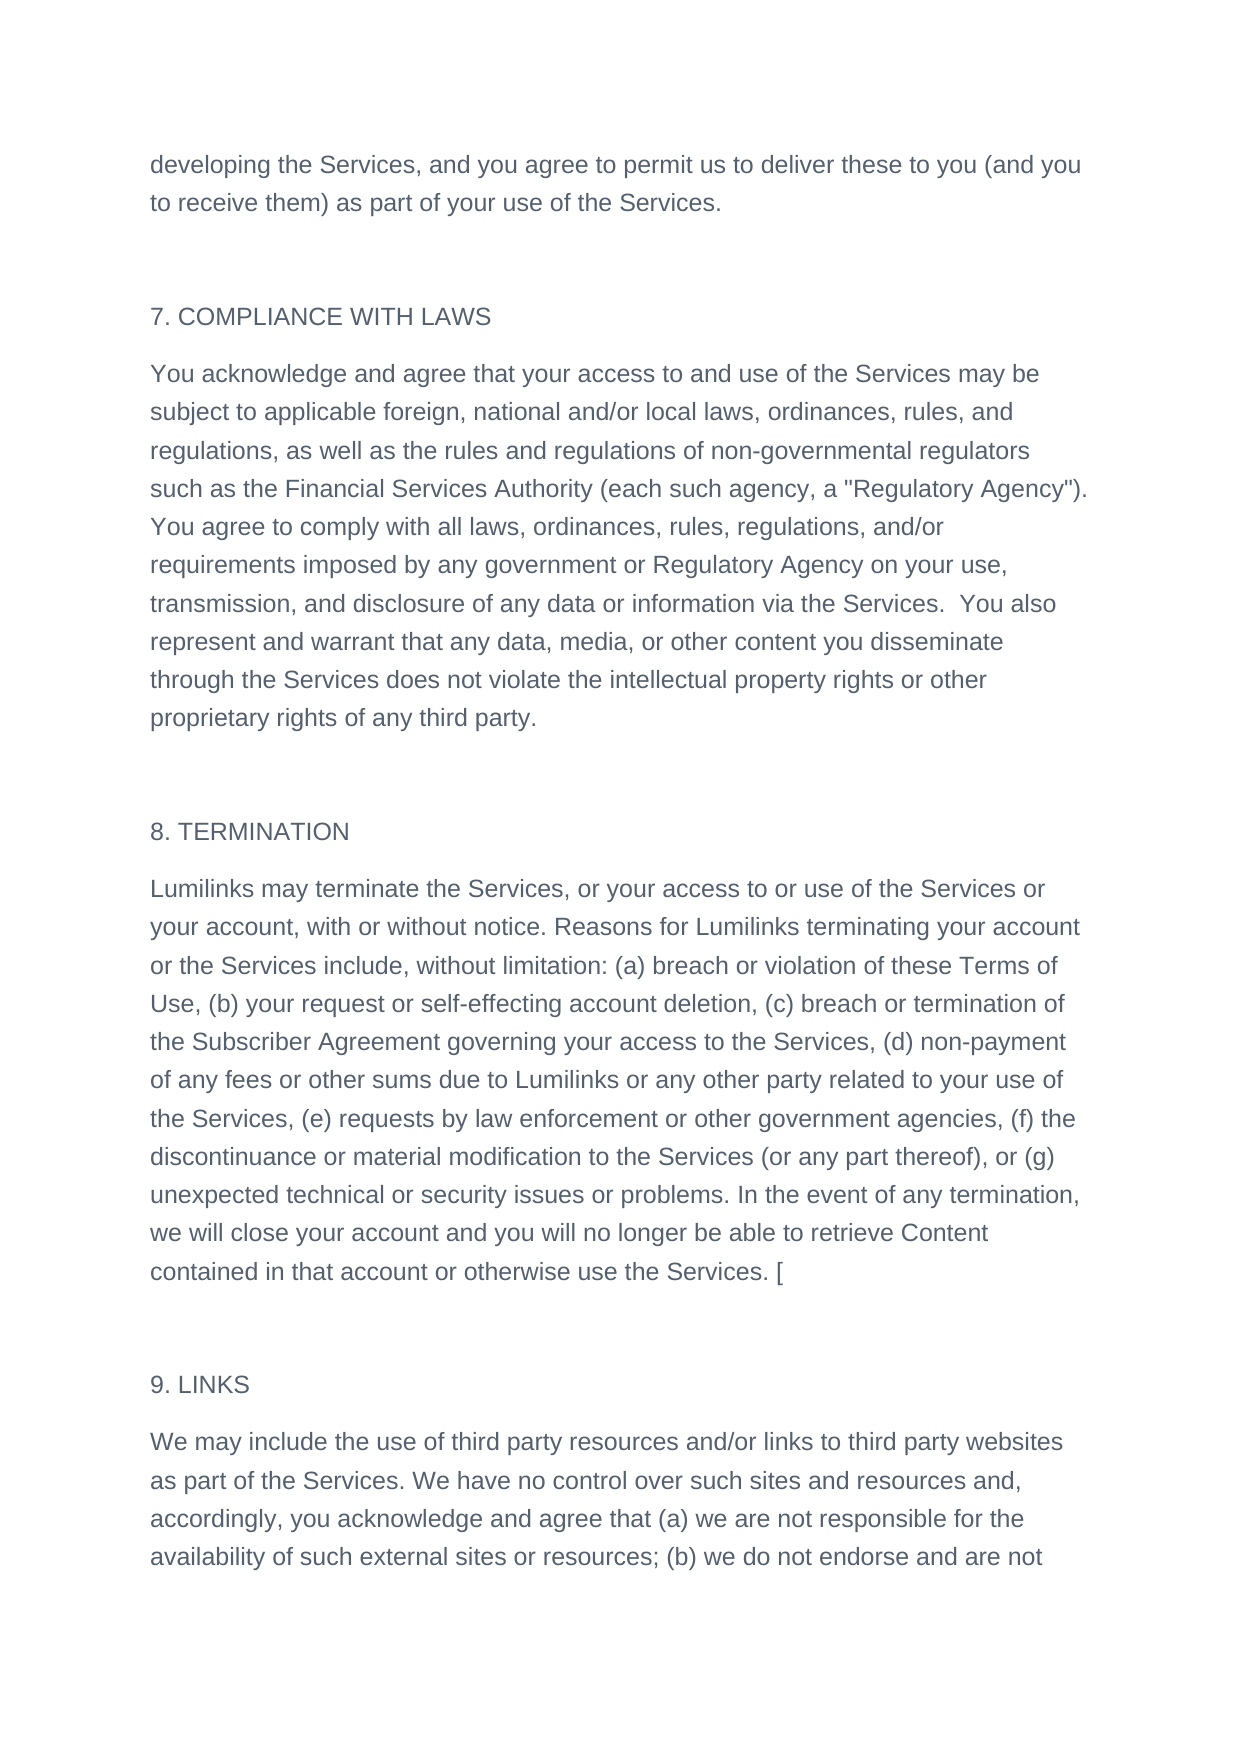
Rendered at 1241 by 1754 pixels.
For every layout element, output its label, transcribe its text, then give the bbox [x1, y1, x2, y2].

text Lumilinks may terminate the Services, or your access to or use of the Services or your account, with or without notice. Reasons for Lumilinks terminating your account or the Services include, without limitation: (a) breach or violation of these Terms of Use, (b) your request or self-effecting account deletion, (c) breach or termination of the Subscriber Agreement governing your access to the Services, (d) non-payment of any fees or other sums due to Lumilinks or any other party related to your use of the Services, (e) requests by law enforcement or other government agencies, (f) the discontinuance or material modification to the Services (or any part thereof), or (g) unexpected technical or security issues or problems. In the event of any termination, we will close your account and you will no longer be able to retrieve Content contained in that account or otherwise use the Services. [ [150, 874, 1090, 1285]
text 7. COMPLIANCE WITH LAWS [150, 302, 1090, 331]
text You acknowledge and agree that your access to and use of the Services may be subject to applicable foreign, national and/or local laws, ordinances, rules, and regulations, as well as the rules and regulations of non-governmental regulators such as the Financial Services Authority (each such agency, a "Regulatory Agency"). You agree to comply with all laws, ordinances, rules, regulations, and/or requirements imposed by any government or Regulatory Agency on your use, transmission, and disclosure of any data or information via the Services. You also represent and warrant that any data, media, or other content you disseminate through the Services does not violate the intellectual property rights or other proprietary rights of any third party. [150, 359, 1090, 732]
text 9. LINKS [150, 1370, 1090, 1399]
text We may include the use of third party resources and/or links to third party websites as part of the Services. We have no control over such sites and resources and, accordingly, you acknowledge and agree that (a) we are not responsible for the availability of such external sites or resources; (b) we do not endorse and are not [150, 1427, 1090, 1571]
text developing the Services, and you agree to permit us to deliver these to you (and you to receive them) as part of your use of the Services. [150, 150, 1090, 217]
text 8. TERMINATION [150, 817, 1090, 846]
